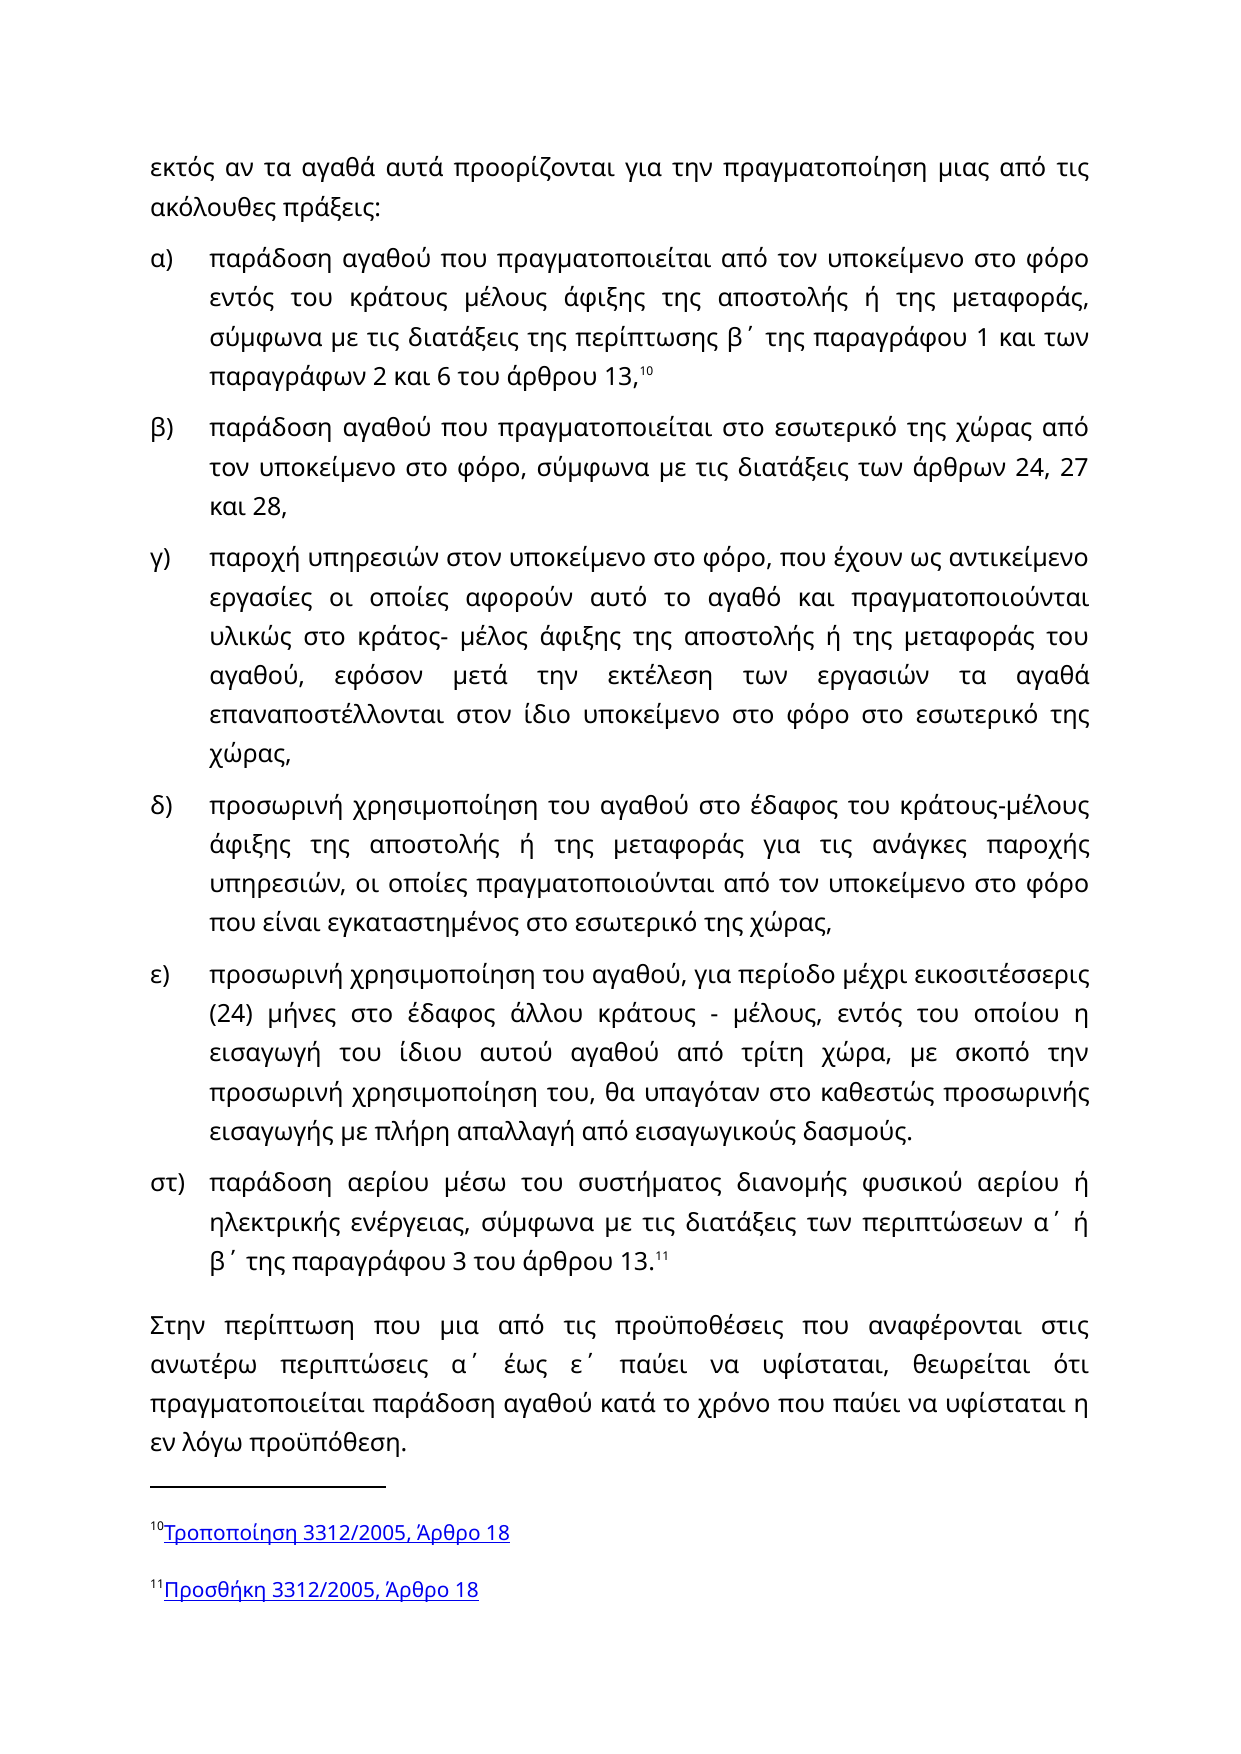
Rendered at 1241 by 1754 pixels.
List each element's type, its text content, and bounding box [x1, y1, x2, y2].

text Στην περίπτωση που μια από τις προϋποθέσεις που αναφέρονται στις ανωτέρω περιπτώσεις α΄ έως ε΄ παύει να υφίσταται, θεωρείται ότι πραγματοποιείται παράδοση αγαθού κατά το χρόνο που παύει να υφίσταται η εν λόγω προϋπόθεση. [150, 1307, 1090, 1459]
list ε) προσωρινή χρησιμοποίηση του αγαθού, για περίοδο μέχρι εικοσιτέσσερις (24) μήνες στο έδαφος άλλου κράτους - μέλους, εντός του οποίου η εισαγωγή του ίδιου αυτού αγαθού από τρίτη χώρα, με σκοπό την προσωρινή χρησιμοποίηση του, θα υπαγόταν στο καθεστώς προσωρινής εισαγωγής με πλήρη απαλλαγή από εισαγωγικούς δασμούς. [150, 957, 1090, 1147]
text Προσθήκη 3312/2005, Άρθρο 18 [150, 1576, 1090, 1604]
text Τροποποίηση 3312/2005, Άρθρο 18 [150, 1518, 1090, 1546]
list δ) προσωρινή χρησιμοποίηση του αγαθού στο έδαφος του κράτους-μέλους άφιξης της αποστολής ή της μεταφοράς για τις ανάγκες παροχής υπηρεσιών, οι οποίες πραγματοποιούνται από τον υποκείμενο στο φόρο που είναι εγκαταστημένος στο εσωτερικό της χώρας, [150, 787, 1090, 939]
list γ) παροχή υπηρεσιών στον υποκείμενο στο φόρο, που έχουν ως αντικείμενο εργασίες οι οποίες αφορούν αυτό το αγαθό και πραγματοποιούνται υλικώς στο κράτος- μέλος άφιξης της αποστολής ή της μεταφοράς του αγαθού, εφόσον μετά την εκτέλεση των εργασιών τα αγαθά επαναποστέλλονται στον ίδιο υποκείμενο στο φόρο στο εσωτερικό της χώρας, [150, 540, 1090, 770]
text εκτός αν τα αγαθά αυτά προορίζονται για την πραγματοποίηση μιας από τις ακόλουθες πράξεις: [150, 150, 1090, 223]
list β) παράδοση αγαθού που πραγματοποιείται στο εσωτερικό της χώρας από τον υποκείμενο στο φόρο, σύμφωνα με τις διατάξεις των άρθρων 24, 27 και 28, [150, 410, 1090, 522]
list α) παράδοση αγαθού που πραγματοποιείται από τον υποκείμενο στο φόρο εντός του κράτους μέλους άφιξης της αποστολής ή της μεταφοράς, σύμφωνα με τις διατάξεις της περίπτωσης β΄ της παραγράφου 1 και των παραγράφων 2 και 6 του άρθρου 13, [150, 241, 1090, 392]
list στ) παράδοση αερίου μέσω του συστήματος διανομής φυσικού αερίου ή ηλεκτρικής ενέργειας, σύμφωνα με τις διατάξεις των περιπτώσεων α΄ ή β΄ της παραγράφου 3 του άρθρου 13. [150, 1165, 1090, 1277]
